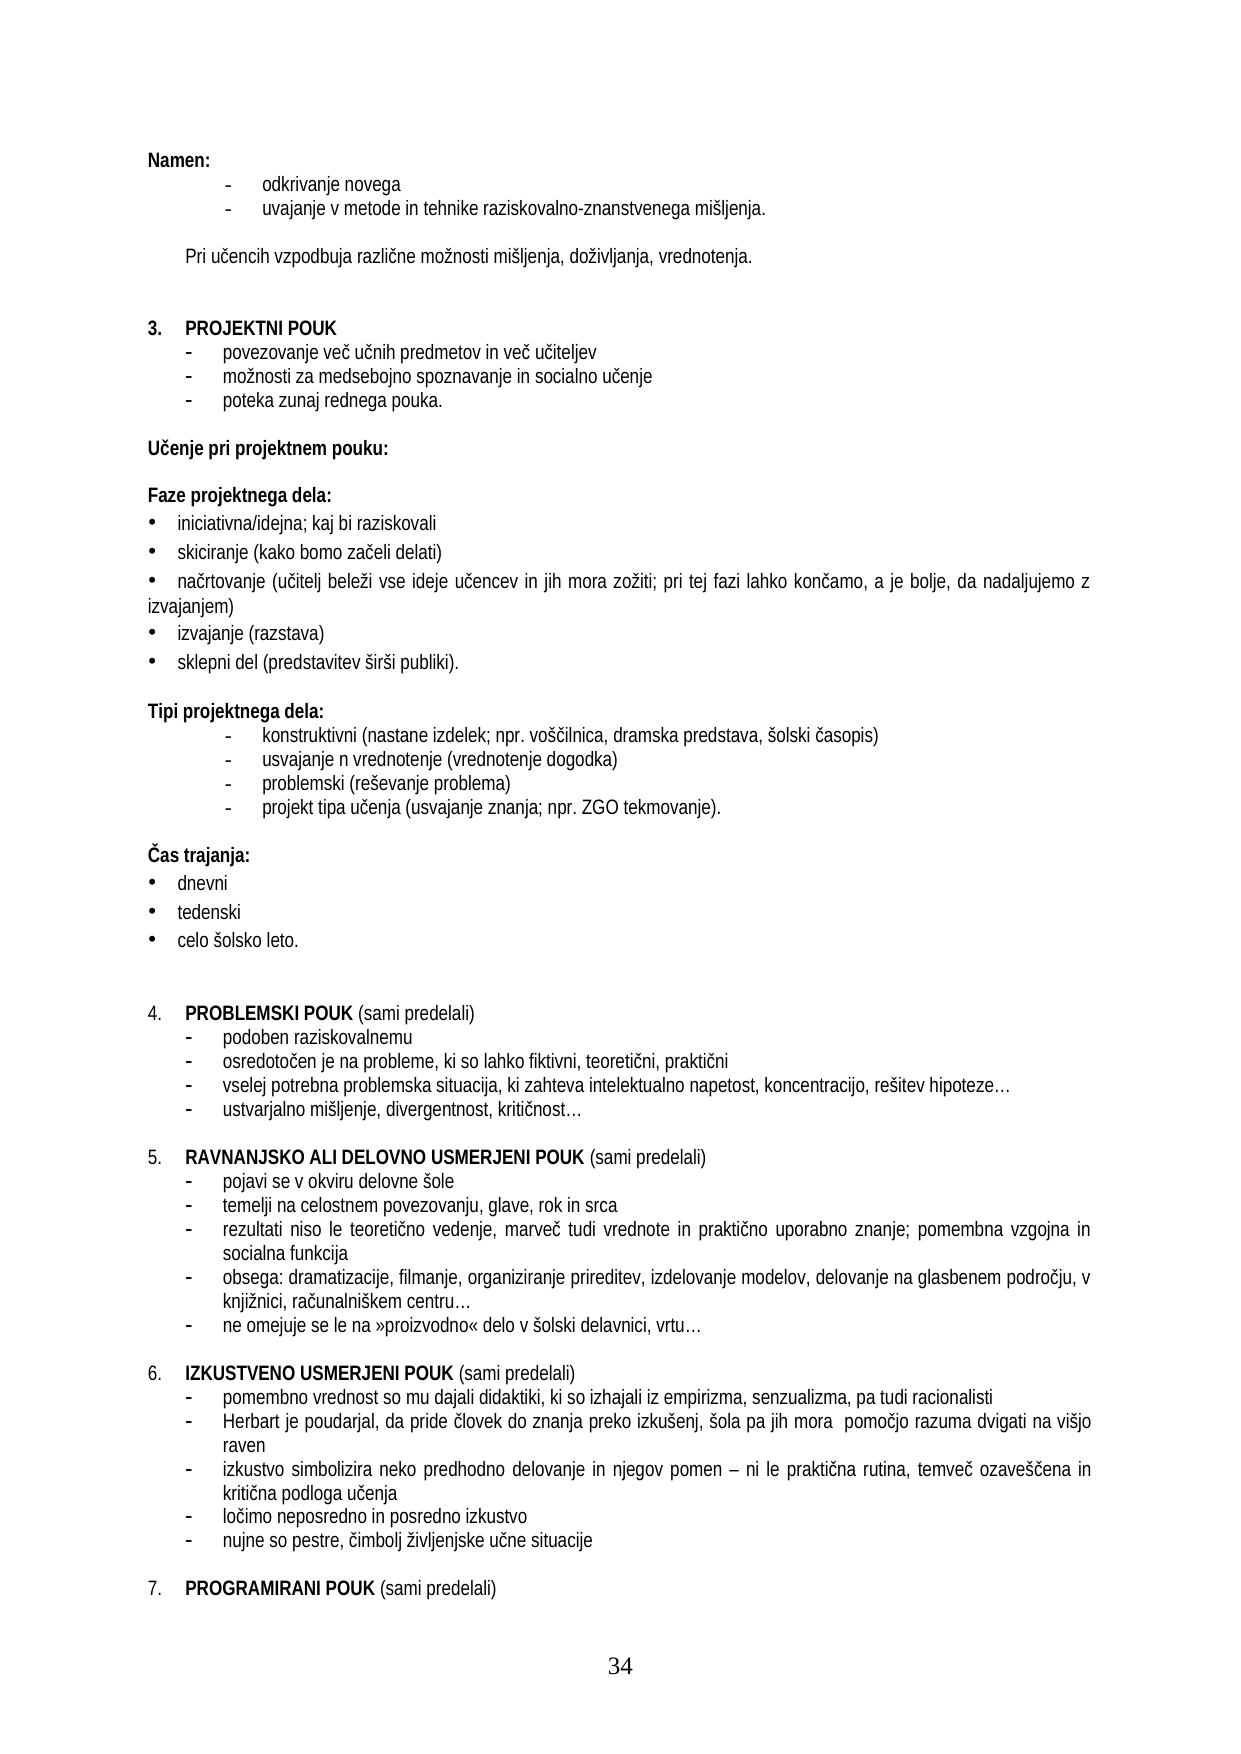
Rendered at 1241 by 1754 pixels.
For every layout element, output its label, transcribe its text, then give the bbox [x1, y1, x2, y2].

list ustvarjalno mišljenje, divergentnost, kritičnost… [185, 1097, 1092, 1121]
list možnosti za medsebojno spoznavanje in socialno učenje [185, 363, 1092, 387]
list pomembno vrednost so mu dajali didaktiki, ki so izhajali iz empirizma, senzualizma, pa tudi racionalisti [185, 1384, 1092, 1408]
text Namen: [148, 148, 1092, 172]
list podoben raziskovalnemu [185, 1025, 1092, 1049]
list PROBLEMSKI POUK (sami predelali) [148, 1001, 1092, 1025]
text Pri učencih vzpodbuja različne možnosti mišljenja, doživljanja, vrednotenja. [185, 244, 1092, 268]
list izvajanje (razstava) [148, 617, 1092, 646]
list pojavi se v okviru delovne šole [185, 1169, 1092, 1193]
list načrtovanje (učitelj beleži vse ideje učencev in jih mora zožiti; pri tej fazi lahko končamo, a je bolje, da nadaljujemo z izvajanjem) [148, 565, 1092, 617]
list rezultati niso le teoretično vedenje, marveč tudi vrednote in praktično uporabno znanje; pomembna vzgojna in socialna funkcija [185, 1217, 1092, 1265]
list usvajanje n vrednotenje (vrednotenje dogodka) [224, 747, 1092, 771]
list dnevni [148, 867, 1092, 896]
list PROJEKTNI POUK [148, 316, 1092, 339]
text Čas trajanja: [148, 843, 1092, 867]
list poteka zunaj rednega pouka. [185, 387, 1092, 411]
text Tipi projektnega dela: [148, 699, 1092, 723]
list ločimo neposredno in posredno izkustvo [185, 1504, 1092, 1528]
list Herbart je poudarjal, da pride človek do znanja preko izkušenj, šola pa jih mora pomočjo razuma dvigati na višjo raven [185, 1408, 1092, 1456]
list konstruktivni (nastane izdelek; npr. voščilnica, dramska predstava, šolski časopis) [224, 723, 1092, 747]
list osredotočen je na probleme, ki so lahko fiktivni, teoretični, praktični [185, 1049, 1092, 1073]
list obsega: dramatizacije, filmanje, organiziranje prireditev, izdelovanje modelov, delovanje na glasbenem področju, v knjižnici, računalniškem centru… [185, 1265, 1092, 1313]
list povezovanje več učnih predmetov in več učiteljev [185, 339, 1092, 363]
list vselej potrebna problemska situacija, ki zahteva intelektualno napetost, koncentracijo, rešitev hipoteze… [185, 1073, 1092, 1097]
list tedenski [148, 896, 1092, 924]
list ne omejuje se le na »proizvodno« delo v šolski delavnici, vrtu… [185, 1313, 1092, 1337]
text Faze projektnega dela: [148, 483, 1092, 507]
list PROGRAMIRANI POUK (sami predelali) [148, 1576, 1092, 1600]
list temelji na celostnem povezovanju, glave, rok in srca [185, 1193, 1092, 1217]
list uvajanje v metode in tehnike raziskovalno-znanstvenega mišljenja. [224, 196, 1092, 220]
list iniciativna/idejna; kaj bi raziskovali [148, 507, 1092, 536]
list sklepni del (predstavitev širši publiki). [148, 646, 1092, 675]
list skiciranje (kako bomo začeli delati) [148, 536, 1092, 565]
list odkrivanje novega [224, 172, 1092, 196]
list problemski (reševanje problema) [224, 771, 1092, 795]
list nujne so pestre, čimbolj življenjske učne situacije [185, 1528, 1092, 1552]
text Učenje pri projektnem pouku: [148, 435, 1092, 459]
list projekt tipa učenja (usvajanje znanja; npr. ZGO tekmovanje). [224, 795, 1092, 819]
list izkustvo simbolizira neko predhodno delovanje in njegov pomen – ni le praktična rutina, temveč ozaveščena in kritična podloga učenja [185, 1456, 1092, 1504]
list celo šolsko leto. [148, 924, 1092, 953]
list RAVNANJSKO ALI DELOVNO USMERJENI POUK (sami predelali) [148, 1145, 1092, 1169]
list IZKUSTVENO USMERJENI POUK (sami predelali) [148, 1361, 1092, 1384]
